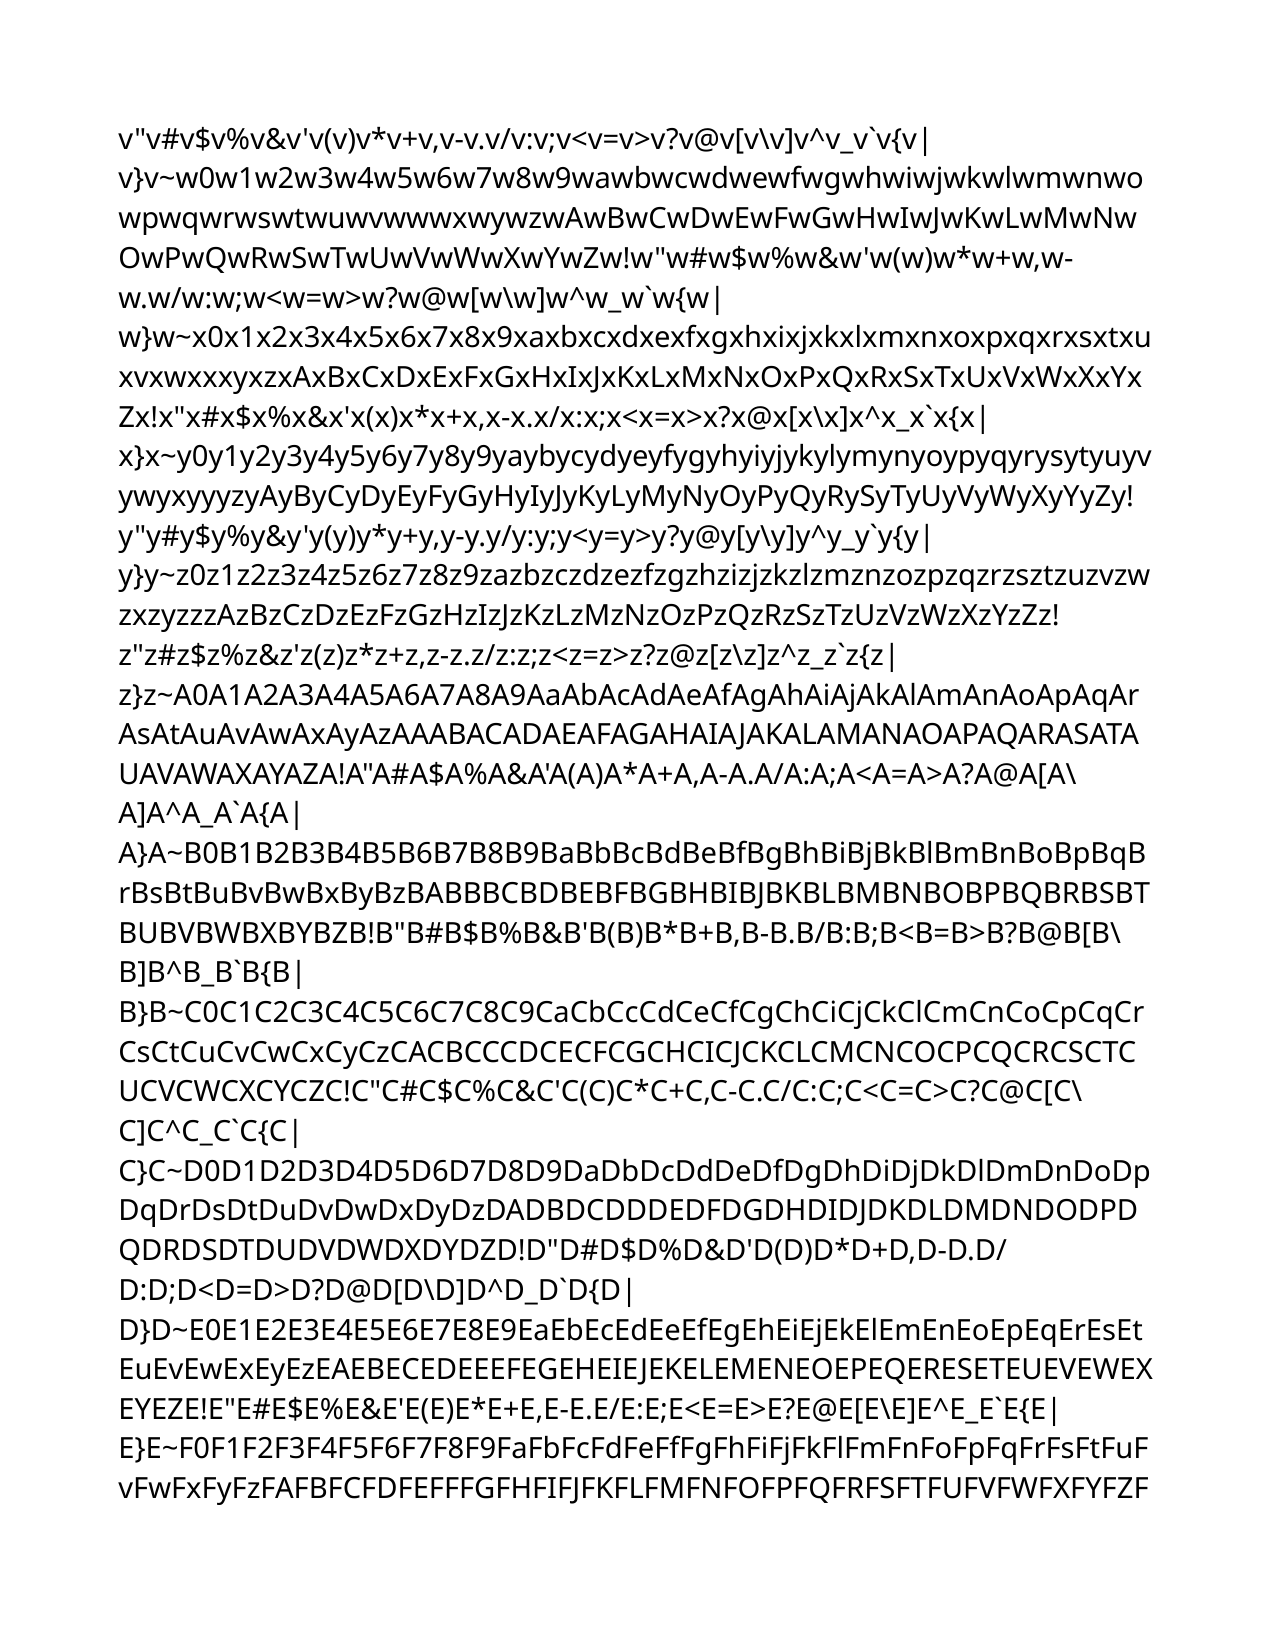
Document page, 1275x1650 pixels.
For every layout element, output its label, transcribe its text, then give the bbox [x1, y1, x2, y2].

text v"v#v$v%v&v'v(v)v*v+v,v-v.v/v:v;v<v=v>v?v@v[v\v]v^v_v`v{v|v}v~w0w1w2w3w4w5w6w7w8w9wawbwcwdwewfwgwhwiwjwkwlwmwnwowpwqwrwswtwuwvwwwxwywzwAwBwCwDwEwFwGwHwIwJwKwLwMwNwOwPwQwRwSwTwUwVwWwXwYwZw!w"w#w$w%w&w'w(w)w*w+w,w-w.w/w:w;w<w=w>w?w@w[w\w]w^w_w`w{w|w}w~x0x1x2x3x4x5x6x7x8x9xaxbxcxdxexfxgxhxixjxkxlxmxnxoxpxqxrxsxtxuxvxwxxxyxzxAxBxCxDxExFxGxHxIxJxKxLxMxNxOxPxQxRxSxTxUxVxWxXxYxZx!x"x#x$x%x&x'x(x)x*x+x,x-x.x/x:x;x<x=x>x?x@x[x\x]x^x_x`x{x|x}x~y0y1y2y3y4y5y6y7y8y9yaybycydyeyfygyhyiyjykylymynyoypyqyrysytyuyvywyxyyyzyAyByCyDyEyFyGyHyIyJyKyLyMyNyOyPyQyRySyTyUyVyWyXyYyZy!y"y#y$y%y&y'y(y)y*y+y,y-y.y/y:y;y<y=y>y?y@y[y\y]y^y_y`y{y|y}y~z0z1z2z3z4z5z6z7z8z9zazbzczdzezfzgzhzizjzkzlzmznzozpzqzrzsztzuzvzwzxzyzzzAzBzCzDzEzFzGzHzIzJzKzLzMzNzOzPzQzRzSzTzUzVzWzXzYzZz!z"z#z$z%z&z'z(z)z*z+z,z-z.z/z:z;z<z=z>z?z@z[z\z]z^z_z`z{z|z}z~A0A1A2A3A4A5A6A7A8A9AaAbAcAdAeAfAgAhAiAjAkAlAmAnAoApAqArAsAtAuAvAwAxAyAzAAABACADAEAFAGAHAIAJAKALAMANAOAPAQARASATAUAVAWAXAYAZA!A"A#A$A%A&A'A(A)A*A+A,A-A.A/A:A;A<A=A>A?A@A[A\A]A^A_A`A{A|A}A~B0B1B2B3B4B5B6B7B8B9BaBbBcBdBeBfBgBhBiBjBkBlBmBnBoBpBqBrBsBtBuBvBwBxByBzBABBBCBDBEBFBGBHBIBJBKBLBMBNBOBPBQBRBSBTBUBVBWBXBYBZB!B"B#B$B%B&B'B(B)B*B+B,B-B.B/B:B;B<B=B>B?B@B[B\B]B^B_B`B{B|B}B~C0C1C2C3C4C5C6C7C8C9CaCbCcCdCeCfCgChCiCjCkClCmCnCoCpCqCrCsCtCuCvCwCxCyCzCACBCCCDCECFCGCHCICJCKCLCMCNCOCPCQCRCSCTCUCVCWCXCYCZC!C"C#C$C%C&C'C(C)C*C+C,C-C.C/C:C;C<C=C>C?C@C[C\C]C^C_C`C{C|C}C~D0D1D2D3D4D5D6D7D8D9DaDbDcDdDeDfDgDhDiDjDkDlDmDnDoDpDqDrDsDtDuDvDwDxDyDzDADBDCDDDEDFDGDHDIDJDKDLDMDNDODPDQDRDSDTDUDVDWDXDYDZD!D"D#D$D%D&D'D(D)D*D+D,D-D.D/D:D;D<D=D>D?D@D[D\D]D^D_D`D{D|D}D~E0E1E2E3E4E5E6E7E8E9EaEbEcEdEeEfEgEhEiEjEkElEmEnEoEpEqErEsEtEuEvEwExEyEzEAEBECEDEEEFEGEHEIEJEKELEMENEOEPEQERESETEUEVEWEXEYEZE!E"E#E$E%E&E'E(E)E*E+E,E-E.E/E:E;E<E=E>E?E@E[E\E]E^E_E`E{E|E}E~F0F1F2F3F4F5F6F7F8F9FaFbFcFdFeFfFgFhFiFjFkFlFmFnFoFpFqFrFsFtFuFvFwFxFyFzFAFBFCFDFEFFFGFHFIFJFKFLFMFNFOFPFQFRFSFTFUFVFWFXFYFZF [118, 118, 1157, 1507]
